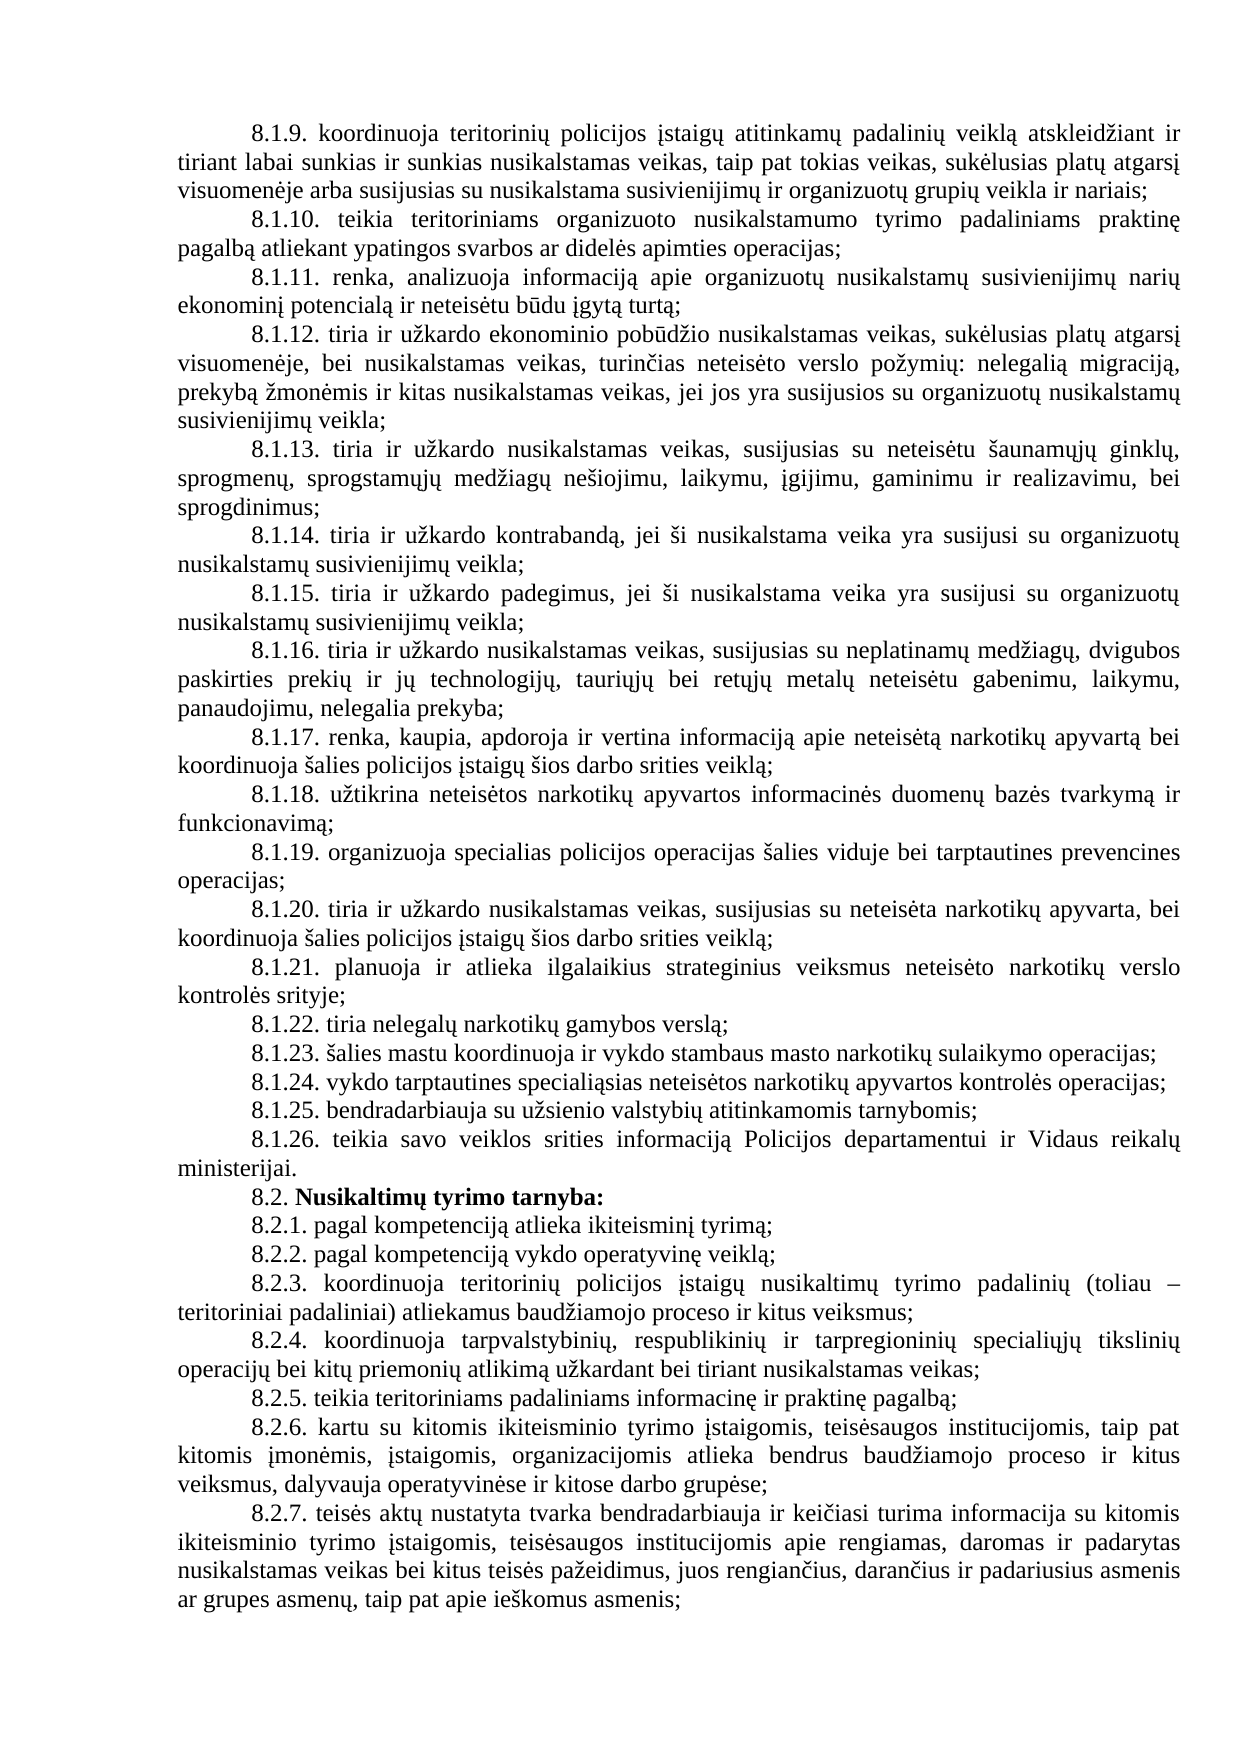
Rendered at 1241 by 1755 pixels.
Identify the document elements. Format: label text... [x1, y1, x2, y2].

text 8.1.14. tiria ir užkardo kontrabandą, jei ši nusikalstama veika yra susijusi su organizuotų nusikalstamų susivienijimų veikla; [177, 521, 1181, 578]
text 8.1.26. teikia savo veiklos srities informaciją Policijos departamentui ir Vidaus reikalų ministerijai. [177, 1124, 1181, 1182]
text 8.2.5. teikia teritoriniams padaliniams informacinę ir praktinę pagalbą; [177, 1383, 1181, 1412]
text 8.1.10. teikia teritoriniams organizuoto nusikalstamumo tyrimo padaliniams praktinę pagalbą atliekant ypatingos svarbos ar didelės apimties operacijas; [177, 204, 1181, 262]
text 8.1.21. planuoja ir atlieka ilgalaikius strateginius veiksmus neteisėto narkotikų verslo kontrolės srityje; [177, 952, 1181, 1009]
text 8.1.20. tiria ir užkardo nusikalstamas veikas, susijusias su neteisėta narkotikų apyvarta, bei koordinuoja šalies policijos įstaigų šios darbo srities veiklą; [177, 894, 1181, 952]
text 8.1.24. vykdo tarptautines specialiąsias neteisėtos narkotikų apyvartos kontrolės operacijas; [177, 1067, 1181, 1096]
text 8.1.13. tiria ir užkardo nusikalstamas veikas, susijusias su neteisėtu šaunamųjų ginklų, sprogmenų, sprogstamųjų medžiagų nešiojimu, laikymu, įgijimu, gaminimu ir realizavimu, bei sprogdinimus; [177, 434, 1181, 521]
text 8.1.23. šalies mastu koordinuoja ir vykdo stambaus masto narkotikų sulaikymo operacijas; [177, 1038, 1181, 1067]
text 8.2.3. koordinuoja teritorinių policijos įstaigų nusikaltimų tyrimo padalinių (toliau – teritoriniai padaliniai) atliekamus baudžiamojo proceso ir kitus veiksmus; [177, 1268, 1181, 1326]
text 8.1.17. renka, kaupia, apdoroja ir vertina informaciją apie neteisėtą narkotikų apyvartą bei koordinuoja šalies policijos įstaigų šios darbo srities veiklą; [177, 722, 1181, 779]
text 8.1.12. tiria ir užkardo ekonominio pobūdžio nusikalstamas veikas, sukėlusias platų atgarsį visuomenėje, bei nusikalstamas veikas, turinčias neteisėto verslo požymių: nelegalią migraciją, prekybą žmonėmis ir kitas nusikalstamas veikas, jei jos yra susijusios su organizuotų nusikalstamų susivienijimų veikla; [177, 319, 1181, 434]
text 8.1.18. užtikrina neteisėtos narkotikų apyvartos informacinės duomenų bazės tvarkymą ir funkcionavimą; [177, 779, 1181, 837]
text 8.1.25. bendradarbiauja su užsienio valstybių atitinkamomis tarnybomis; [177, 1096, 1181, 1124]
text 8.1.15. tiria ir užkardo padegimus, jei ši nusikalstama veika yra susijusi su organizuotų nusikalstamų susivienijimų veikla; [177, 578, 1181, 636]
text 8.2.4. koordinuoja tarpvalstybinių, respublikinių ir tarpregioninių specialiųjų tikslinių operacijų bei kitų priemonių atlikimą užkardant bei tiriant nusikalstamas veikas; [177, 1326, 1181, 1383]
text 8.1.19. organizuoja specialias policijos operacijas šalies viduje bei tarptautines prevencines operacijas; [177, 837, 1181, 894]
text 8.1.16. tiria ir užkardo nusikalstamas veikas, susijusias su neplatinamų medžiagų, dvigubos paskirties prekių ir jų technologijų, tauriųjų bei retųjų metalų neteisėtu gabenimu, laikymu, panaudojimu, nelegalia prekyba; [177, 636, 1181, 722]
text 8.2. Nusikaltimų tyrimo tarnyba: [177, 1182, 1181, 1211]
text 8.1.9. koordinuoja teritorinių policijos įstaigų atitinkamų padalinių veiklą atskleidžiant ir tiriant labai sunkias ir sunkias nusikalstamas veikas, taip pat tokias veikas, sukėlusias platų atgarsį visuomenėje arba susijusias su nusikalstama susivienijimų ir organizuotų grupių veikla ir nariais; [177, 118, 1181, 204]
text 8.2.2. pagal kompetenciją vykdo operatyvinę veiklą; [177, 1239, 1181, 1268]
text 8.2.1. pagal kompetenciją atlieka ikiteisminį tyrimą; [177, 1211, 1181, 1239]
text 8.2.6. kartu su kitomis ikiteisminio tyrimo įstaigomis, teisėsaugos institucijomis, taip pat kitomis įmonėmis, įstaigomis, organizacijomis atlieka bendrus baudžiamojo proceso ir kitus veiksmus, dalyvauja operatyvinėse ir kitose darbo grupėse; [177, 1412, 1181, 1498]
text 8.1.11. renka, analizuoja informaciją apie organizuotų nusikalstamų susivienijimų narių ekonominį potencialą ir neteisėtu būdu įgytą turtą; [177, 262, 1181, 319]
text 8.1.22. tiria nelegalų narkotikų gamybos verslą; [177, 1009, 1181, 1038]
text 8.2.7. teisės aktų nustatyta tvarka bendradarbiauja ir keičiasi turima informacija su kitomis ikiteisminio tyrimo įstaigomis, teisėsaugos institucijomis apie rengiamas, daromas ir padarytas nusikalstamas veikas bei kitus teisės pažeidimus, juos rengiančius, darančius ir padariusius asmenis ar grupes asmenų, taip pat apie ieškomus asmenis; [177, 1498, 1181, 1613]
